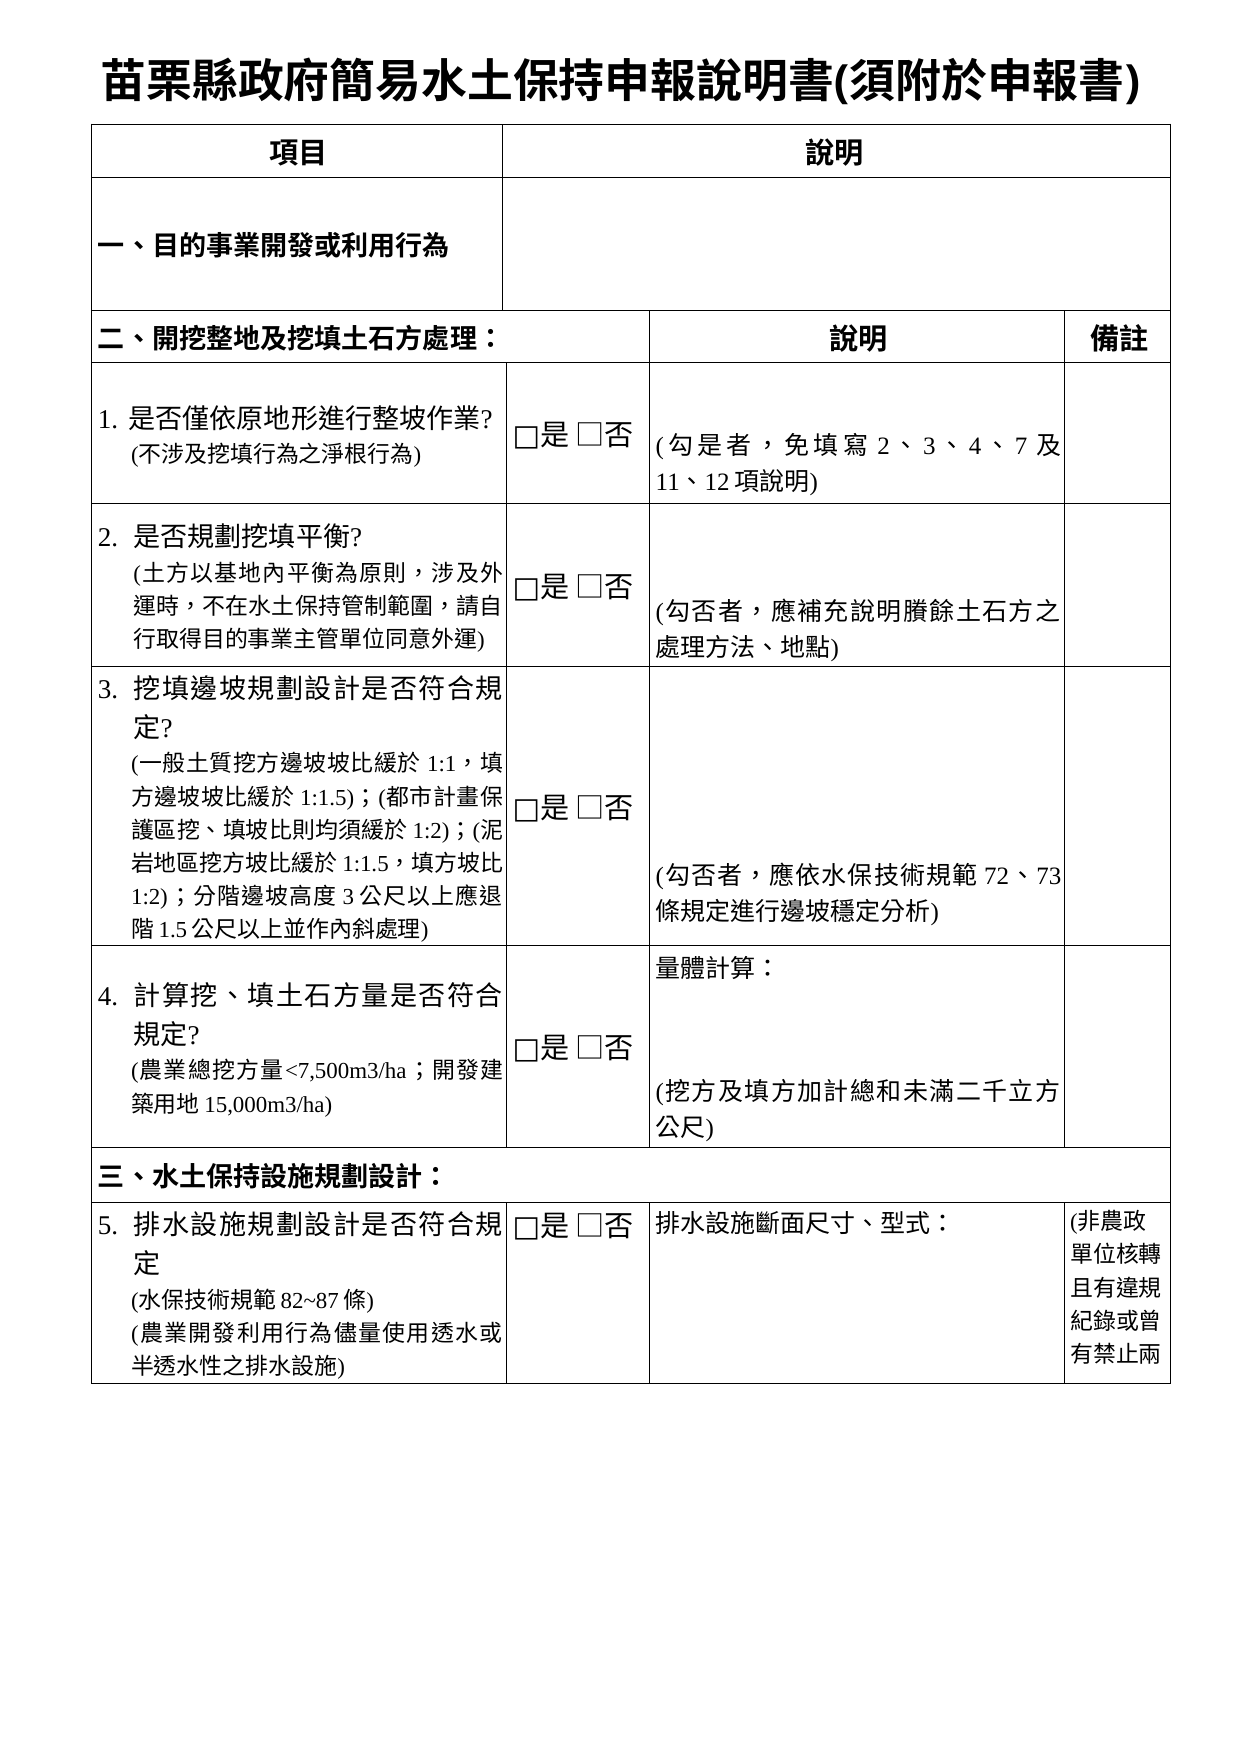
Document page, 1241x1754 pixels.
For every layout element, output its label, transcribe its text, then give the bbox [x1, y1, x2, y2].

table_cell □是 □否 [507, 1203, 649, 1383]
table_cell [1065, 946, 1170, 1147]
table_cell □是 □否 [507, 363, 649, 503]
table_cell (勾是者，免填寫2、3、4、7及11、12項說明) [650, 363, 1064, 503]
table_header 項目 [92, 125, 502, 177]
table_cell 說明 [650, 311, 1064, 362]
table_cell 量體計算： (挖方及填方加計總和未滿二千立方公尺) [650, 946, 1064, 1147]
table_cell □是 □否 [507, 946, 649, 1147]
table_cell (非農政單位核轉且有違規紀錄或曾有禁止兩 [1065, 1203, 1170, 1383]
table_cell 是否僅依原地形進行整坡作業? (不涉及挖填行為之淨根行為) [92, 363, 506, 503]
table_cell 挖填邊坡規劃設計是否符合規定? (一般土質挖方邊坡坡比緩於1:1，填方邊坡坡比緩於1:1.5)；(都市計畫保護區挖、填坡比則均須緩於1:2)；(泥岩地區挖方坡比緩於1:1.5，填方坡比1:2)；分階邊坡高度3公尺以上應退階1.5公尺以上並作內斜處理) [92, 667, 506, 944]
table_cell 計算挖、填土石方量是否符合規定? (農業總挖方量<7,500m3/ha；開發建築用地15,000m3/ha) [92, 946, 506, 1147]
table_cell [1065, 363, 1170, 503]
table_cell 二、開挖整地及挖填土石方處理： [92, 311, 649, 362]
table_cell 備註 [1065, 311, 1170, 362]
table_cell □是 □否 [507, 504, 649, 666]
table_cell [1065, 504, 1170, 666]
table_cell (勾否者，應依水保技術規範72、73條規定進行邊坡穩定分析) [650, 667, 1064, 944]
table_cell 是否規劃挖填平衡? (土方以基地內平衡為原則，涉及外運時，不在水土保持管制範圍，請自行取得目的事業主管單位同意外運) [92, 504, 506, 666]
text 苗栗縣政府簡易水土保持申報說明書(須附於申報書) [89, 44, 1152, 111]
table_cell □是 □否 [507, 667, 649, 944]
table_cell 排水設施規劃設計是否符合規定 (水保技術規範82~87條) (農業開發利用行為儘量使用透水或半透水性之排水設施) [92, 1203, 506, 1383]
table_cell (勾否者，應補充說明賸餘土石方之處理方法、地點) [650, 504, 1064, 666]
table_cell 三、水土保持設施規劃設計： [92, 1148, 1170, 1202]
table_cell 排水設施斷面尺寸、型式： [650, 1203, 1064, 1383]
table_header 說明 [503, 125, 1170, 177]
table_cell 一、目的事業開發或利用行為 [92, 178, 502, 310]
table_cell [1065, 667, 1170, 944]
table_cell [503, 178, 1170, 310]
